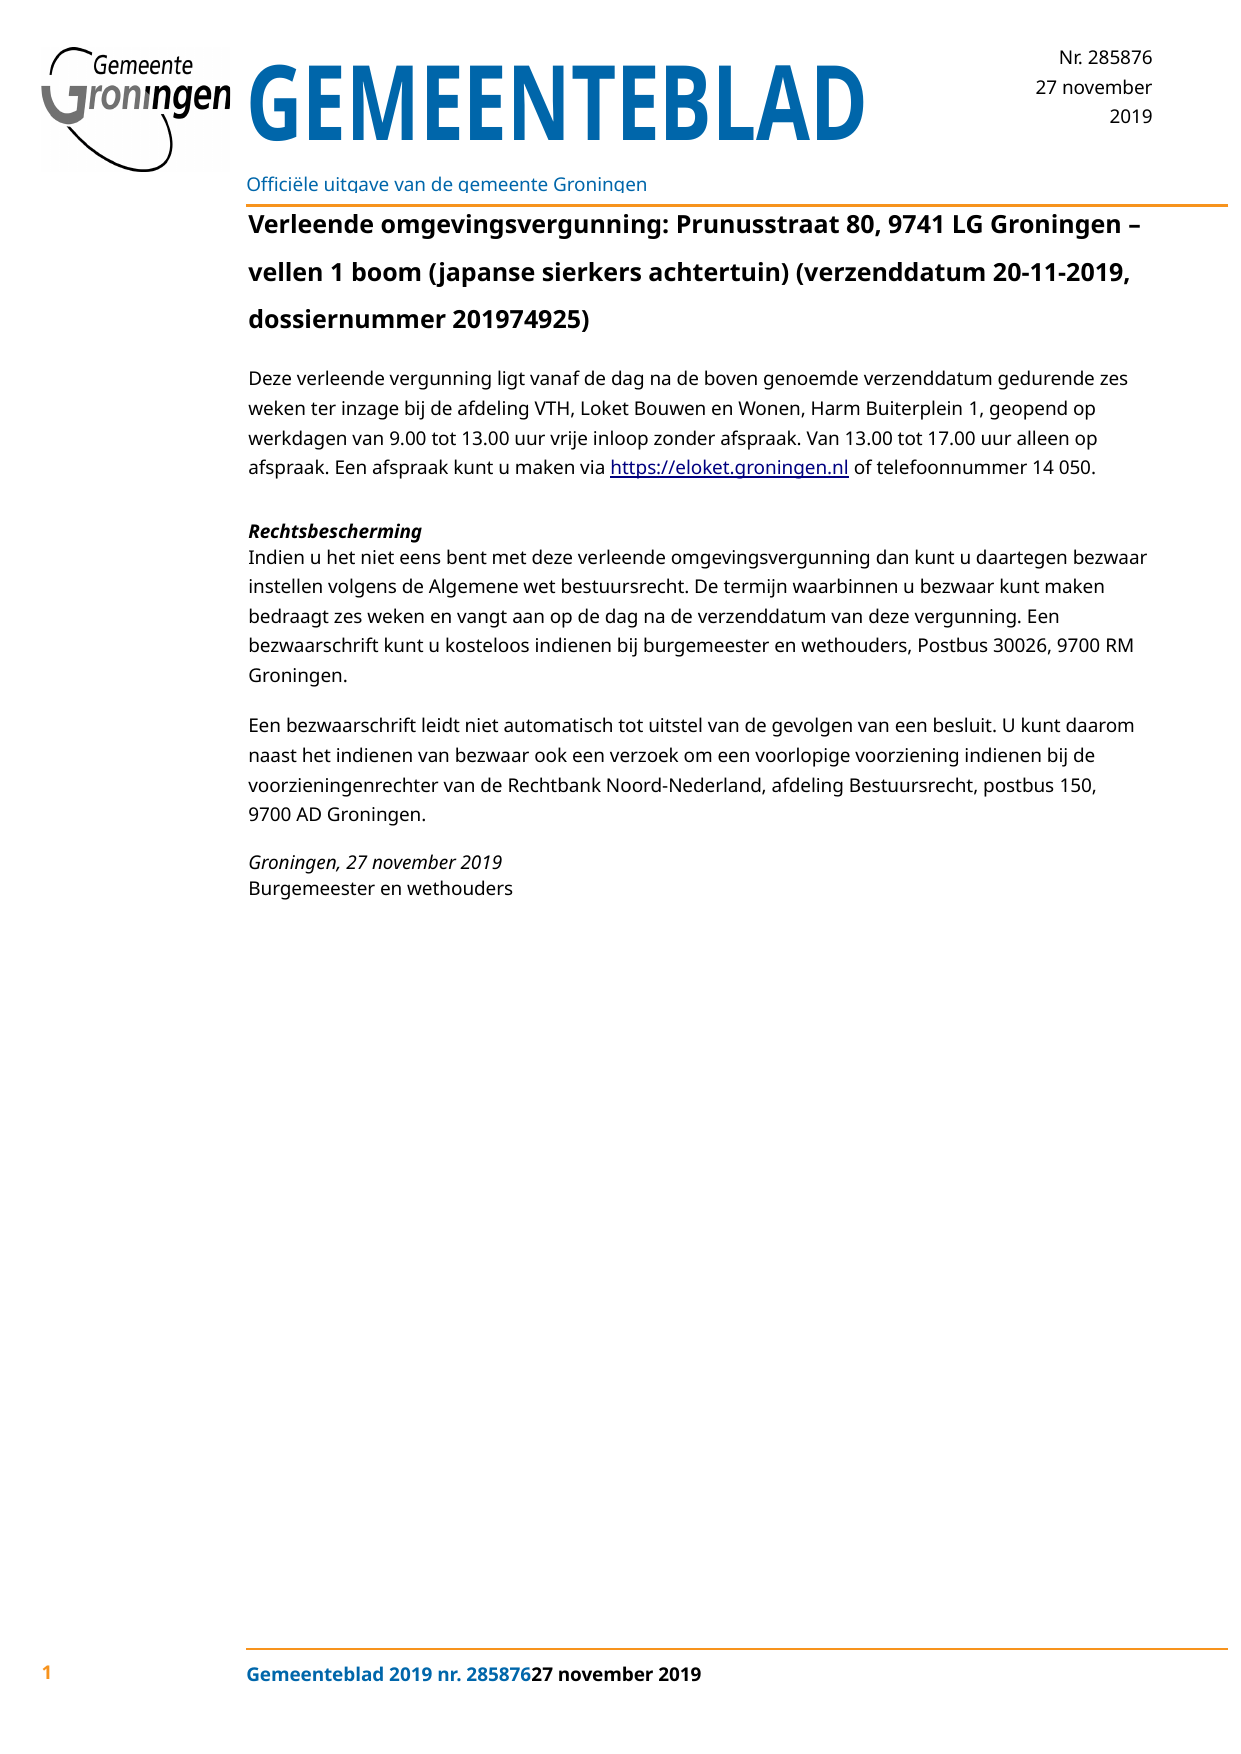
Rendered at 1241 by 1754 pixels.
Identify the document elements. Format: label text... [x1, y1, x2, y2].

text Deze verleende vergunning ligt vanaf de dag na de boven genoemde verzenddatum gedurende zes weken ter inzage bij de afdeling VTH, Loket Bouwen en Wonen, Harm Buiterplein 1, geopend op werkdagen van 9.00 tot 13.00 uur vrije inloop zonder afspraak. Van 13.00 tot 17.00 uur alleen op afspraak. Een afspraak kunt u maken via https://eloket.groningen.nl of telefoonnummer 14 050. [248, 366, 1152, 480]
text Burgemeester en wethouders [248, 875, 1152, 901]
text Verleende omgevingsvergunning: Prunusstraat 80, 9741 LG Groningen – vellen 1 boom (japanse sierkers achtertuin) (verzenddatum 20-11-2019, dossiernummer 201974925) [248, 207, 1152, 336]
picture [41, 47, 231, 172]
text Groningen, 27 november 2019 [248, 849, 1152, 875]
text Indien u het niet eens bent met deze verleende omgevingsvergunning dan kunt u daartegen bezwaar instellen volgens de Algemene wet bestuursrecht. De termijn waarbinnen u bezwaar kunt maken bedraagt zes weken en vangt aan op de dag na de verzenddatum van deze vergunning. Een bezwaarschrift kunt u kosteloos indienen bij burgemeester en wethouders, Postbus 30026, 9700 RM Groningen. [248, 544, 1152, 688]
text Een bezwaarschrift leidt niet automatisch tot uitstel van de gevolgen van een besluit. U kunt daarom naast het indienen van bezwaar ook een verzoek om een voorlopige voorziening indienen bij de voorzieningenrechter van de Rechtbank Noord-Nederland, afdeling Bestuursrecht, postbus 150, 9700 AD Groningen. [248, 713, 1152, 827]
text Rechtsbescherming [248, 518, 1152, 544]
